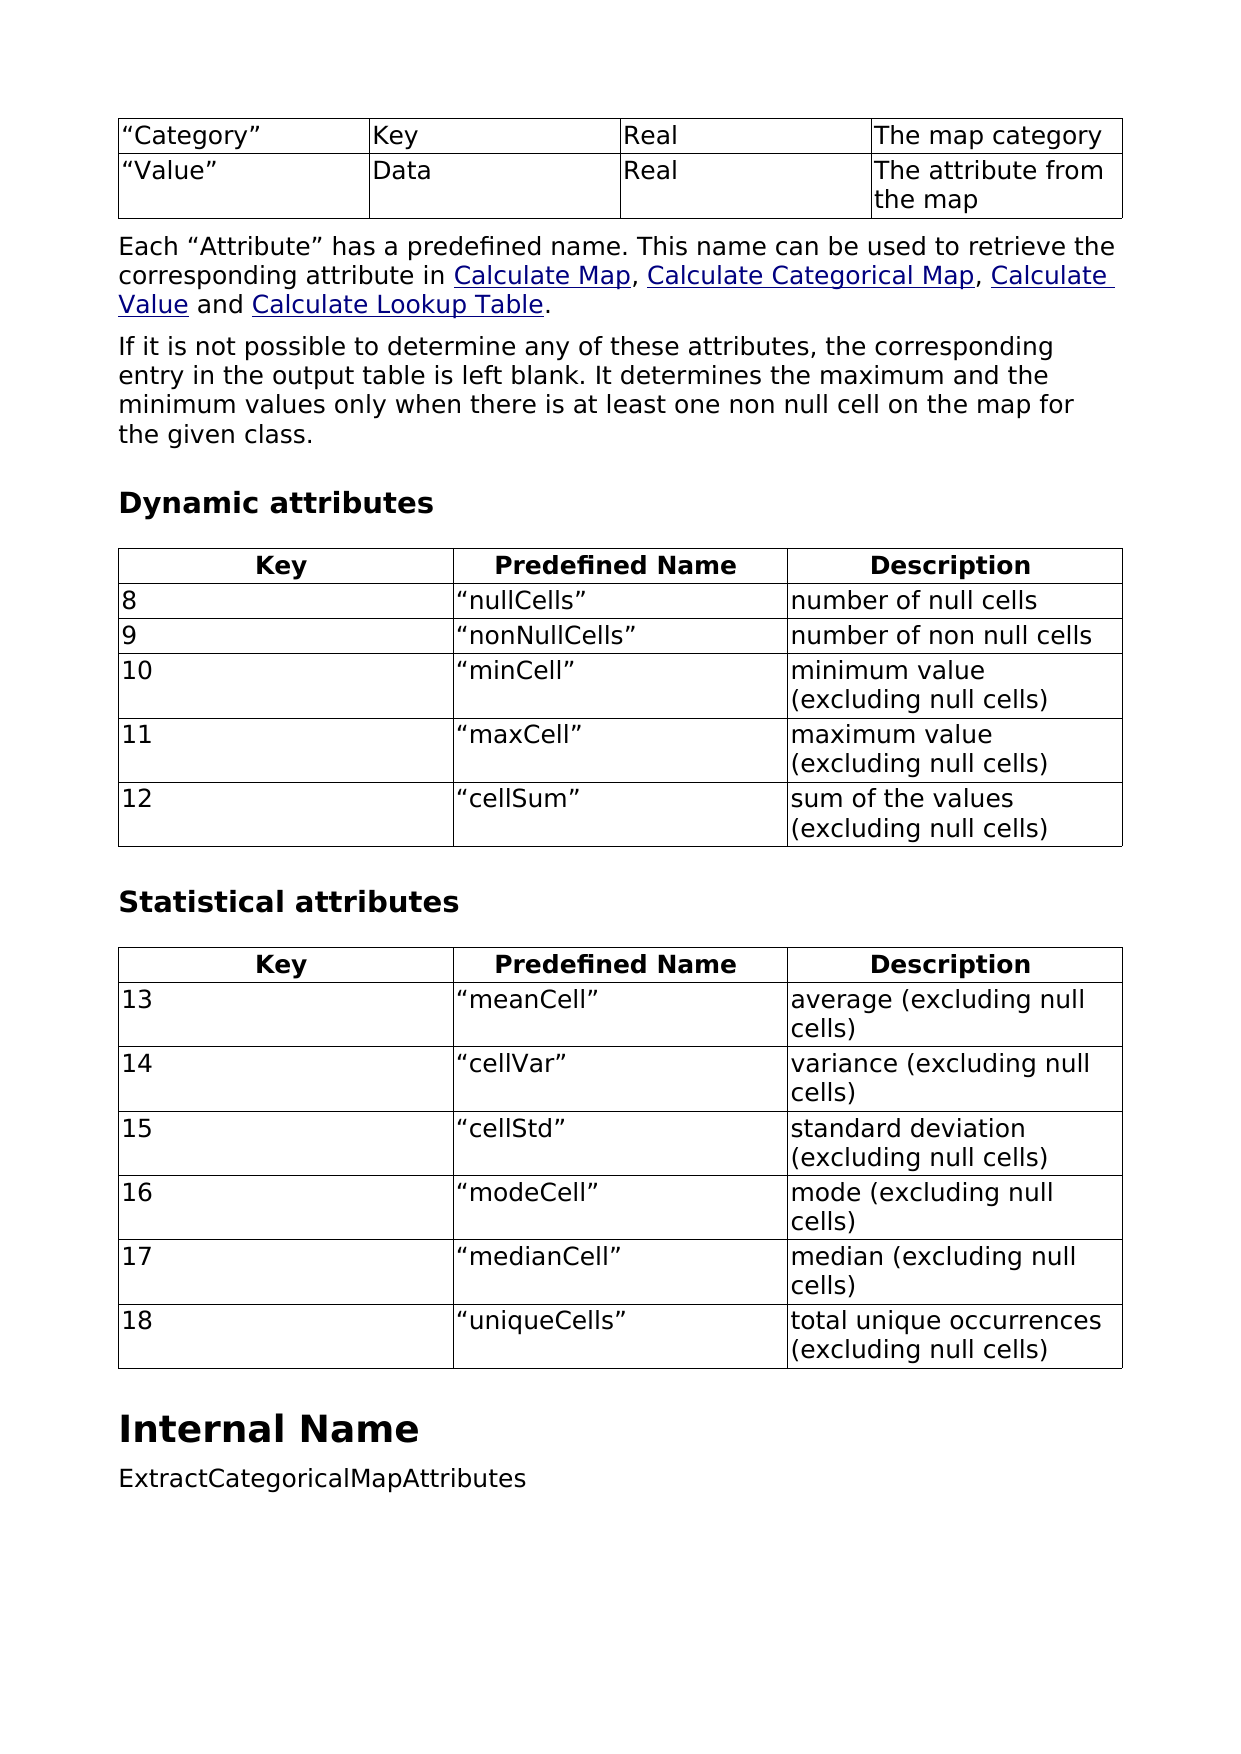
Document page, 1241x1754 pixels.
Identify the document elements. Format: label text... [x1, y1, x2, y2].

table_cell “minCell” [454, 654, 787, 717]
table_cell “modeCell” [454, 1176, 787, 1239]
table_cell number of non null cells [788, 619, 1122, 653]
table_cell median (excluding null cells) [788, 1240, 1122, 1303]
table_cell number of null cells [788, 584, 1122, 618]
table_cell Real [621, 154, 871, 217]
table_cell “cellSum” [454, 783, 787, 846]
table_header Description [788, 948, 1122, 982]
table_cell sum of the values (excluding null cells) [788, 783, 1122, 846]
table_cell The attribute from the map [872, 154, 1122, 217]
subtitle Dynamic attributes [118, 487, 1122, 521]
table_cell Data [370, 154, 620, 217]
table_cell 9 [119, 619, 453, 653]
table_cell “medianCell” [454, 1240, 787, 1303]
table_cell 13 [119, 983, 453, 1046]
table_cell “Category” [119, 119, 369, 153]
table_cell Real [621, 119, 871, 153]
table_cell 11 [119, 719, 453, 782]
table_cell “cellStd” [454, 1112, 787, 1175]
table_cell minimum value (excluding null cells) [788, 654, 1122, 717]
table_cell 14 [119, 1047, 453, 1111]
table_cell “meanCell” [454, 983, 787, 1046]
table_header Predefined Name [454, 549, 787, 583]
table_cell 12 [119, 783, 453, 846]
table_cell 18 [119, 1305, 453, 1368]
table_cell standard deviation (excluding null cells) [788, 1112, 1122, 1175]
table_cell “uniqueCells” [454, 1305, 787, 1368]
table_cell “cellVar” [454, 1047, 787, 1111]
table_cell 17 [119, 1240, 453, 1303]
table_cell “nullCells” [454, 584, 787, 618]
table_cell “nonNullCells” [454, 619, 787, 653]
table_header Description [788, 549, 1122, 583]
text Each “Attribute” has a predefined name. This name can be used to retrieve the corresponding attribute in Calculate Map, Calculate Categorical Map, Calculate Value and Calculate Lookup Table. [118, 232, 1122, 320]
subtitle Statistical attributes [118, 886, 1122, 920]
table_cell “maxCell” [454, 719, 787, 782]
table_cell mode (excluding null cells) [788, 1176, 1122, 1239]
table_cell average (excluding null cells) [788, 983, 1122, 1046]
text ExtractCategoricalMapAttributes [118, 1464, 1122, 1493]
table_header Key [119, 948, 453, 982]
table_cell The map category [872, 119, 1122, 153]
subtitle Internal Name [118, 1408, 1122, 1451]
table_header Predefined Name [454, 948, 787, 982]
table_cell “Value” [119, 154, 369, 217]
table_cell 8 [119, 584, 453, 618]
table_cell total unique occurrences (excluding null cells) [788, 1305, 1122, 1368]
table_cell 10 [119, 654, 453, 717]
table_cell 16 [119, 1176, 453, 1239]
text If it is not possible to determine any of these attributes, the corresponding entry in the output table is left blank. It determines the maximum and the minimum values only when there is at least one non null cell on the map for the given class. [118, 332, 1122, 449]
table_cell maximum value (excluding null cells) [788, 719, 1122, 782]
table_cell variance (excluding null cells) [788, 1047, 1122, 1111]
table_header Key [119, 549, 453, 583]
table_cell 15 [119, 1112, 453, 1175]
table_cell Key [370, 119, 620, 153]
